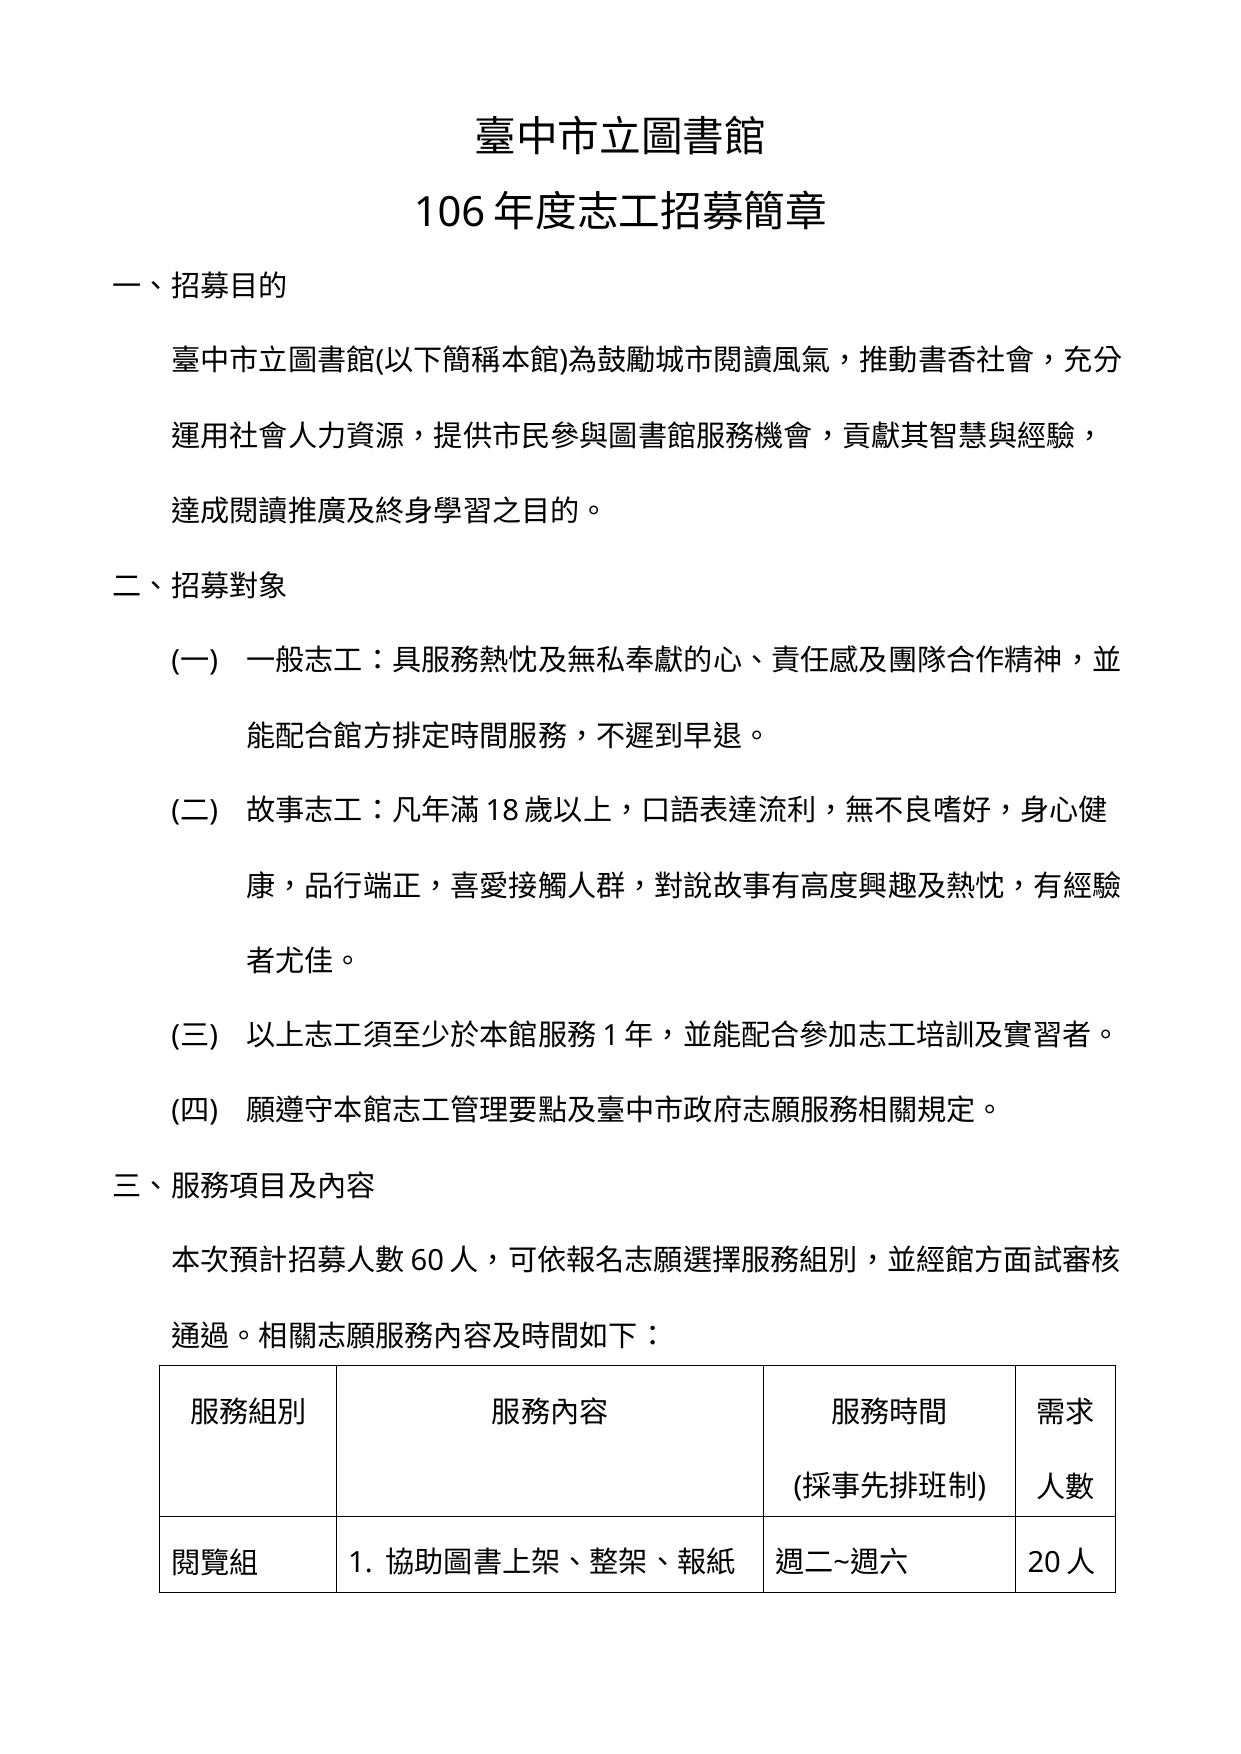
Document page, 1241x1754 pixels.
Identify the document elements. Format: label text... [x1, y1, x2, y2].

text 106年度志工招募簡章 [112, 164, 1128, 239]
list 願遵守本館志工管理要點及臺中市政府志願服務相關規定。 [171, 1064, 1128, 1139]
list 故事志工：凡年滿18歲以上，口語表達流利，無不良嗜好，身心健康，品行端正，喜愛接觸人群，對說故事有高度興趣及熱忱，有經驗者尤佳。 [171, 764, 1128, 989]
table_cell 協助圖書上架、整架、報紙 [337, 1517, 763, 1592]
list 本次預計招募人數60人，可依報名志願選擇服務組別，並經館方面試審核通過。相關志願服務內容及時間如下： [171, 1214, 1128, 1364]
table_header 服務內容 [337, 1366, 763, 1516]
text 臺中市立圖書館 [112, 89, 1128, 164]
list 招募目的 [112, 239, 1128, 314]
list 一般志工：具服務熱忱及無私奉獻的心、責任感及團隊合作精神，並能配合館方排定時間服務，不遲到早退。 [171, 614, 1128, 764]
list 以上志工須至少於本館服務1年，並能配合參加志工培訓及實習者。 [171, 989, 1128, 1064]
table_cell 閱覽組 [160, 1517, 336, 1592]
table_header 服務時間 (採事先排班制) [764, 1366, 1015, 1516]
list 臺中市立圖書館(以下簡稱本館)為鼓勵城市閱讀風氣，推動書香社會，充分運用社會人力資源，提供市民參與圖書館服務機會，貢獻其智慧與經驗，達成閱讀推廣及終身學習之目的。 [171, 314, 1128, 539]
table_header 需求人數 [1016, 1366, 1115, 1516]
table_cell 週二~週六 [764, 1517, 1015, 1592]
list 服務項目及內容 [112, 1139, 1128, 1214]
table_header 服務組別 [160, 1366, 336, 1516]
list 招募對象 [112, 539, 1128, 614]
table_cell 20人 [1016, 1517, 1115, 1592]
